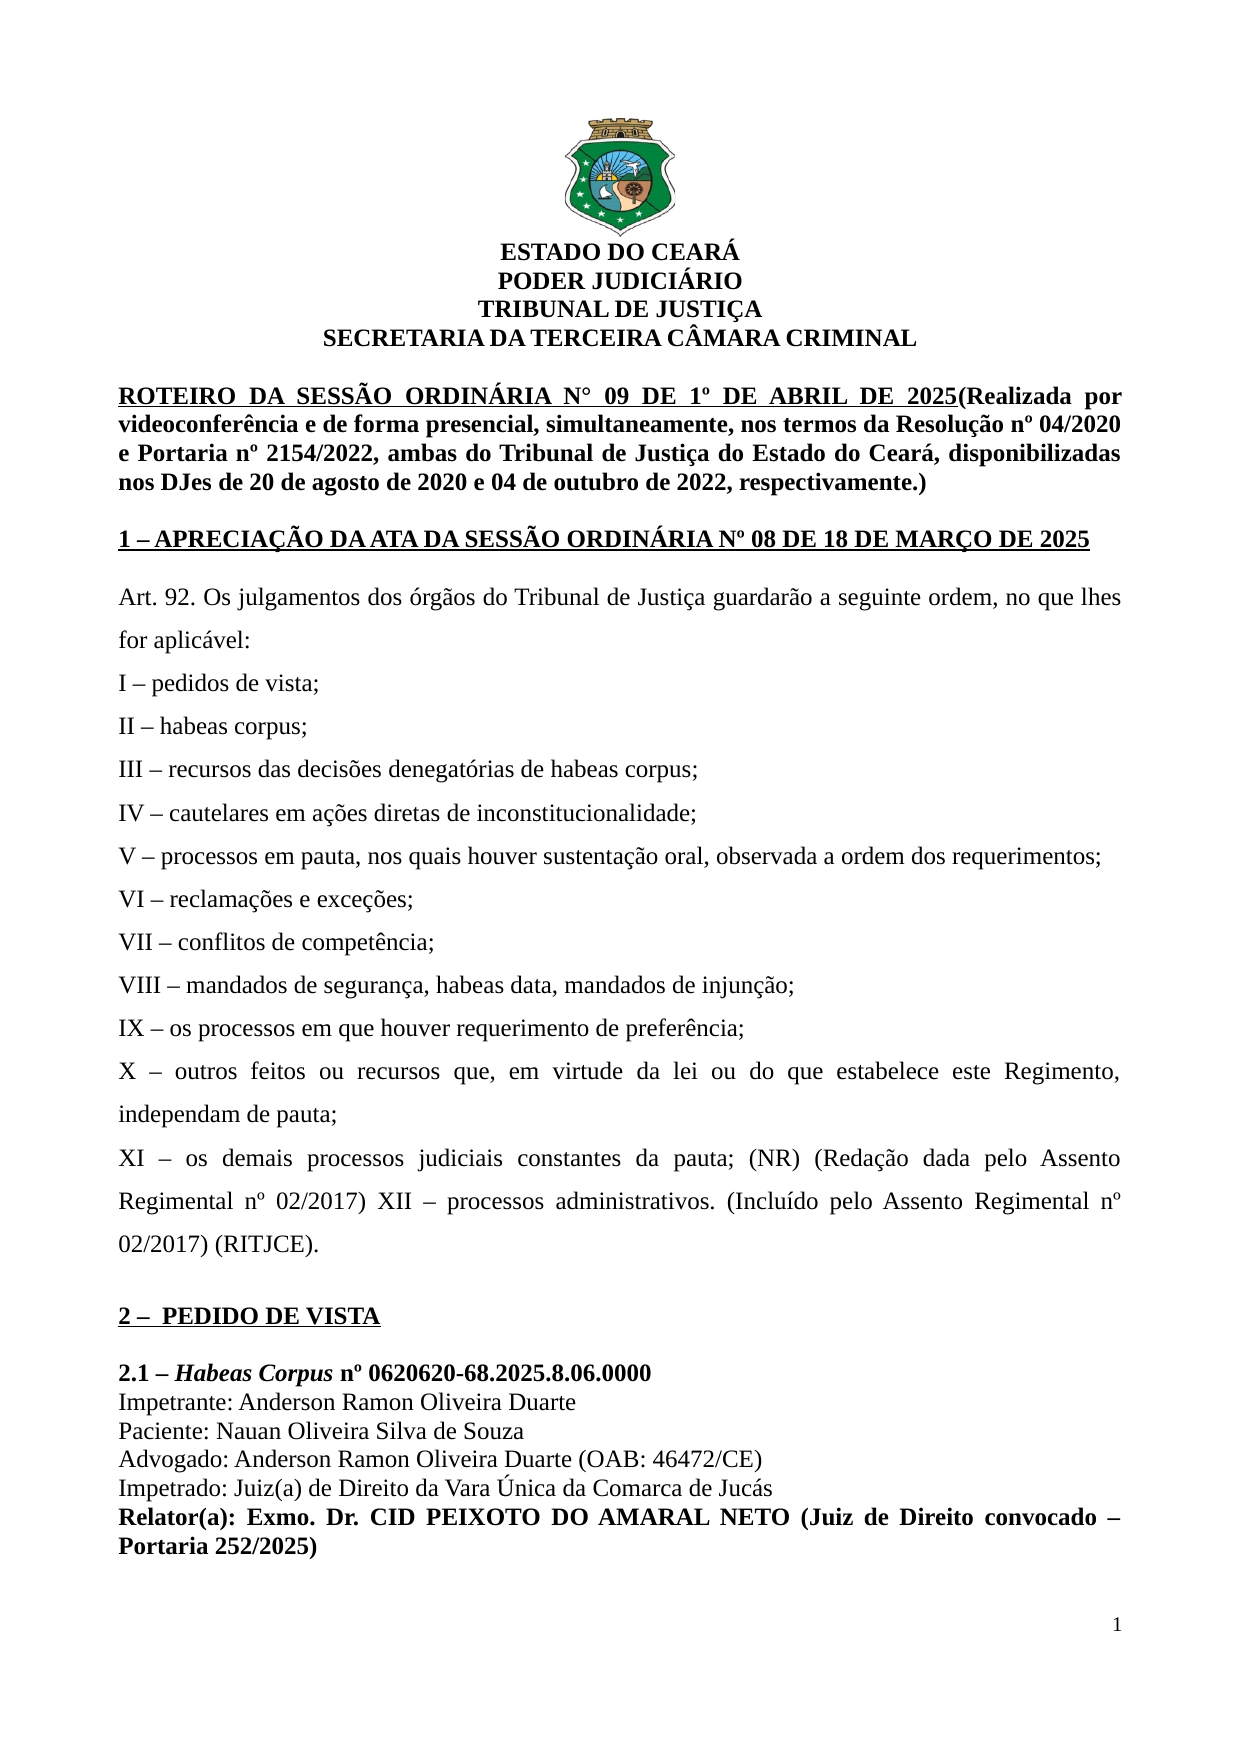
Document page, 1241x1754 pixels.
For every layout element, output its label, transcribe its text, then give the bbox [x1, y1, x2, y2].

text 2.1 – Habeas Corpus nº 0620620-68.2025.8.06.0000 [118, 1358, 1122, 1387]
picture [564, 118, 676, 237]
text Advogado: Anderson Ramon Oliveira Duarte (OAB: 46472/CE) [118, 1444, 1122, 1473]
text ROTEIRO DA SESSÃO ORDINÁRIA N° 09 DE 1º DE ABRIL DE 2025(Realizada por videoconferência e de forma presencial, simultaneamente, nos termos da Resolução nº 04/2020 e Portaria nº 2154/2022, ambas do Tribunal de Justiça do Estado do Ceará, disponibilizadas nos DJes de 20 de agosto de 2020 e 04 de outubro de 2022, respectivamente.) [118, 381, 1122, 496]
text V – processos em pauta, nos quais houver sustentação oral, observada a ordem dos requerimentos; [118, 841, 1122, 869]
text PODER JUDICIÁRIO [118, 266, 1122, 294]
text VIII – mandados de segurança, habeas data, mandados de injunção; [118, 970, 1122, 999]
text 1 – APRECIAÇÃO DA ATA DA SESSÃO ORDINÁRIA Nº 08 DE 18 DE MARÇO DE 2025 [118, 524, 1122, 553]
text 2 – PEDIDO DE VISTA [118, 1301, 1122, 1329]
text SECRETARIA DA TERCEIRA CÂMARA CRIMINAL [118, 323, 1122, 352]
text I – pedidos de vista; [118, 668, 1122, 697]
text IX – os processos em que houver requerimento de preferência; [118, 1013, 1122, 1042]
text Impetrante: Anderson Ramon Oliveira Duarte [118, 1387, 1122, 1416]
text XI – os demais processos judiciais constantes da pauta; (NR) (Redação dada pelo Assento Regimental nº 02/2017) XII – processos administrativos. (Incluído pelo Assento Regimental nº 02/2017) (RITJCE). [118, 1143, 1122, 1258]
text III – recursos das decisões denegatórias de habeas corpus; [118, 754, 1122, 783]
text X – outros feitos ou recursos que, em virtude da lei ou do que estabelece este Regimento, independam de pauta; [118, 1056, 1122, 1128]
text ESTADO DO CEARÁ [118, 237, 1122, 266]
text VI – reclamações e exceções; [118, 884, 1122, 913]
text II – habeas corpus; [118, 711, 1122, 740]
text Art. 92. Os julgamentos dos órgãos do Tribunal de Justiça guardarão a seguinte ordem, no que lhes for aplicável: [118, 582, 1122, 654]
text TRIBUNAL DE JUSTIÇA [118, 294, 1122, 323]
text Relator(a): Exmo. Dr. CID PEIXOTO DO AMARAL NETO (Juiz de Direito convocado – Portaria 252/2025) [118, 1502, 1122, 1559]
text Paciente: Nauan Oliveira Silva de Souza [118, 1416, 1122, 1444]
text IV – cautelares em ações diretas de inconstitucionalidade; [118, 798, 1122, 826]
text VII – conflitos de competência; [118, 927, 1122, 956]
text Impetrado: Juiz(a) de Direito da Vara Única da Comarca de Jucás [118, 1473, 1122, 1502]
